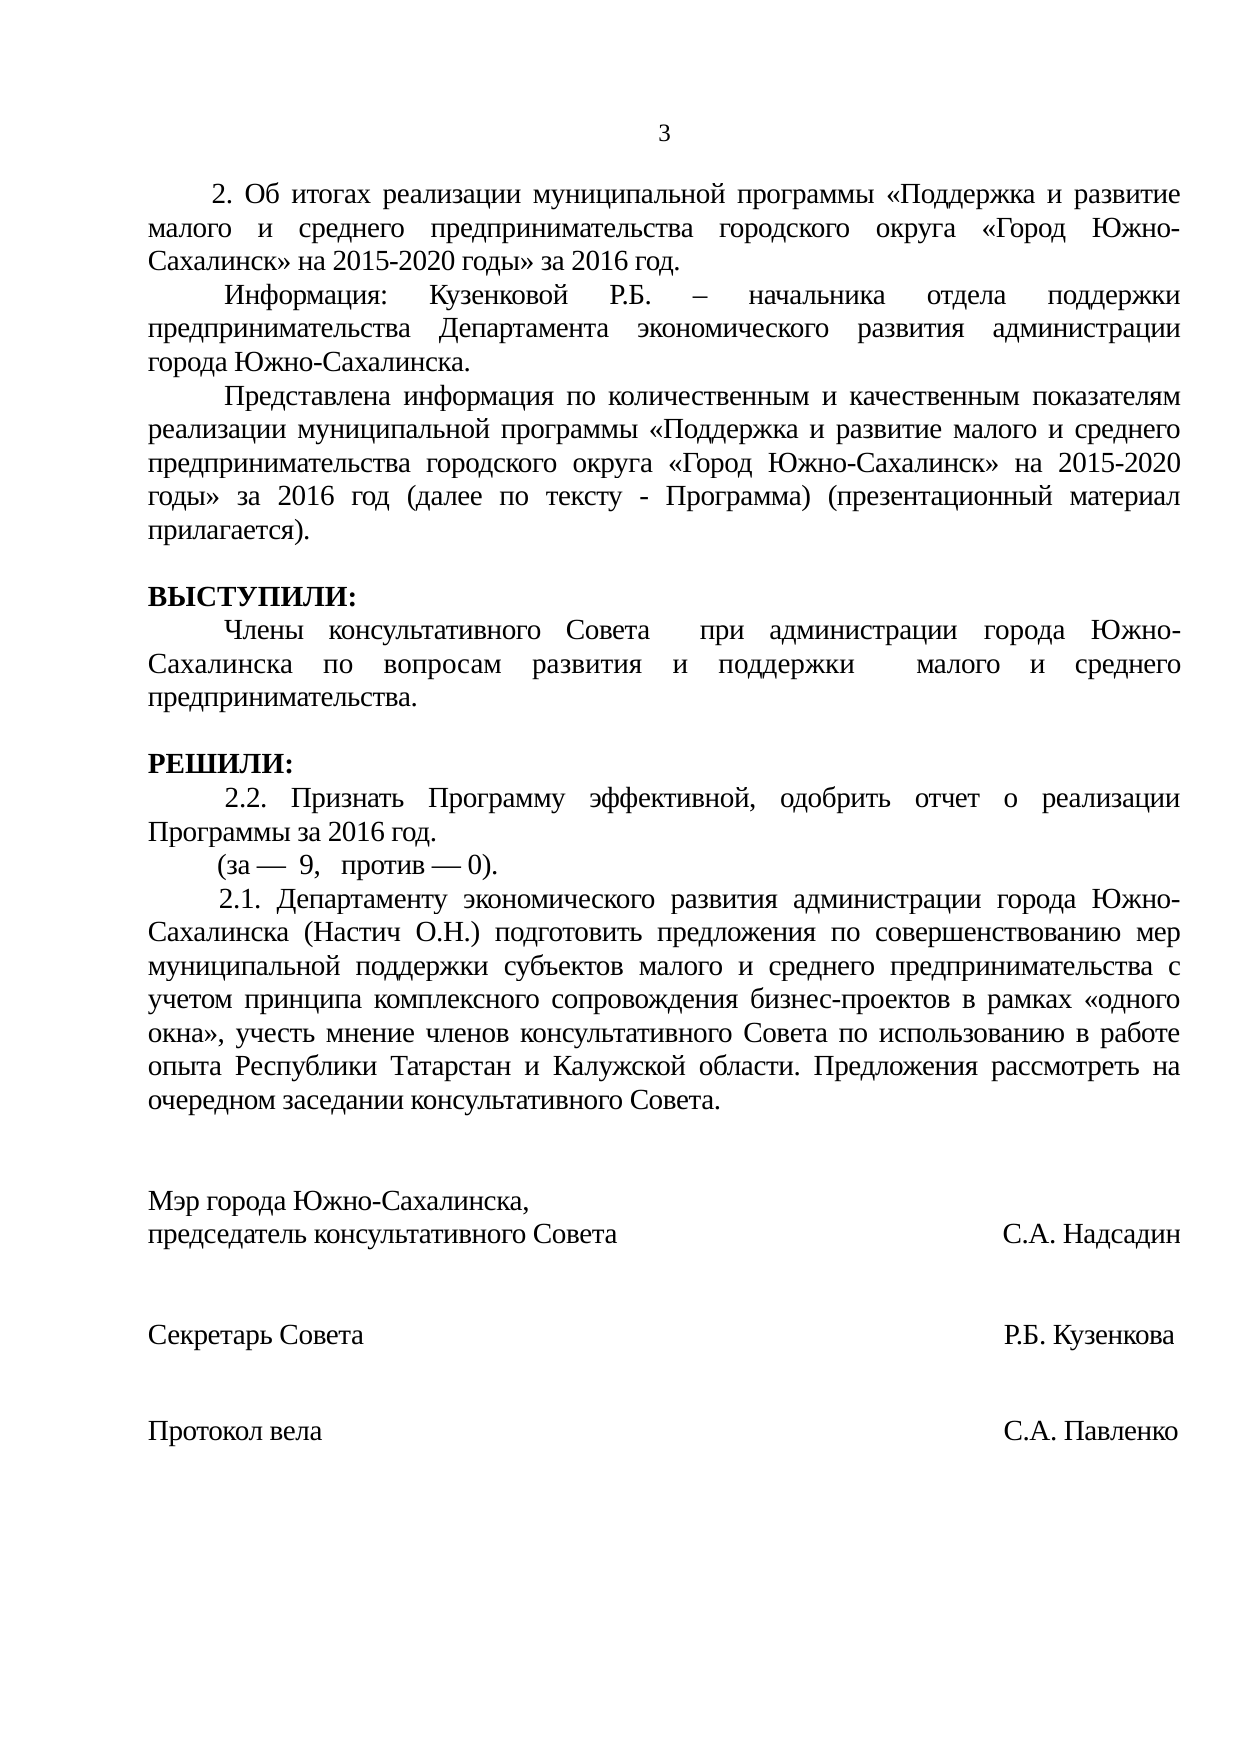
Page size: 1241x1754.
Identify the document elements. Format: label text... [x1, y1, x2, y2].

text Члены консультативного Совета при администрации города Южно-Сахалинска по вопросам развития и поддержки малого и среднего предпринимательства. [148, 612, 1181, 713]
text Протокол вела С.А. Павленко [148, 1413, 1181, 1446]
text Представлена информация по количественным и качественным показателям реализации муниципальной программы «Поддержка и развитие малого и среднего предпринимательства городского округа «Город Южно-Сахалинск» на 2015-2020 годы» за 2016 год (далее по тексту - Программа) (презентационный материал прилагается). [148, 378, 1181, 545]
text председатель консультативного Совета С.А. Надсадин [148, 1216, 1181, 1250]
text Мэр города Южно-Сахалинска, [148, 1183, 1181, 1216]
text Секретарь Совета Р.Б. Кузенкова [148, 1317, 1181, 1350]
text 2.1. Департаменту экономического развития администрации города Южно-Сахалинска (Настич О.Н.) подготовить предложения по совершенствованию мер муниципальной поддержки субъектов малого и среднего предпринимательства с учетом принципа комплексного сопровождения бизнес-проектов в рамках «одного окна», учесть мнение членов консультативного Совета по использованию в работе опыта Республики Татарстан и Калужской области. Предложения рассмотреть на очередном заседании консультативного Совета. [148, 881, 1181, 1116]
text 2. Об итогах реализации муниципальной программы «Поддержка и развитие малого и среднего предпринимательства городского округа «Город Южно-Сахалинск» на 2015-2020 годы» за 2016 год. [148, 176, 1181, 277]
text Информация: Кузенковой Р.Б. – начальника отдела поддержки предпринимательства Департамента экономического развития администрации города Южно-Сахалинска. [148, 277, 1181, 378]
text РЕШИЛИ: [148, 747, 1181, 780]
text (за — 9, против — 0). [148, 847, 1181, 881]
text ВЫСТУПИЛИ: [148, 579, 1181, 612]
text 2.2. Признать Программу эффективной, одобрить отчет о реализации Программы за 2016 год. [148, 780, 1181, 847]
